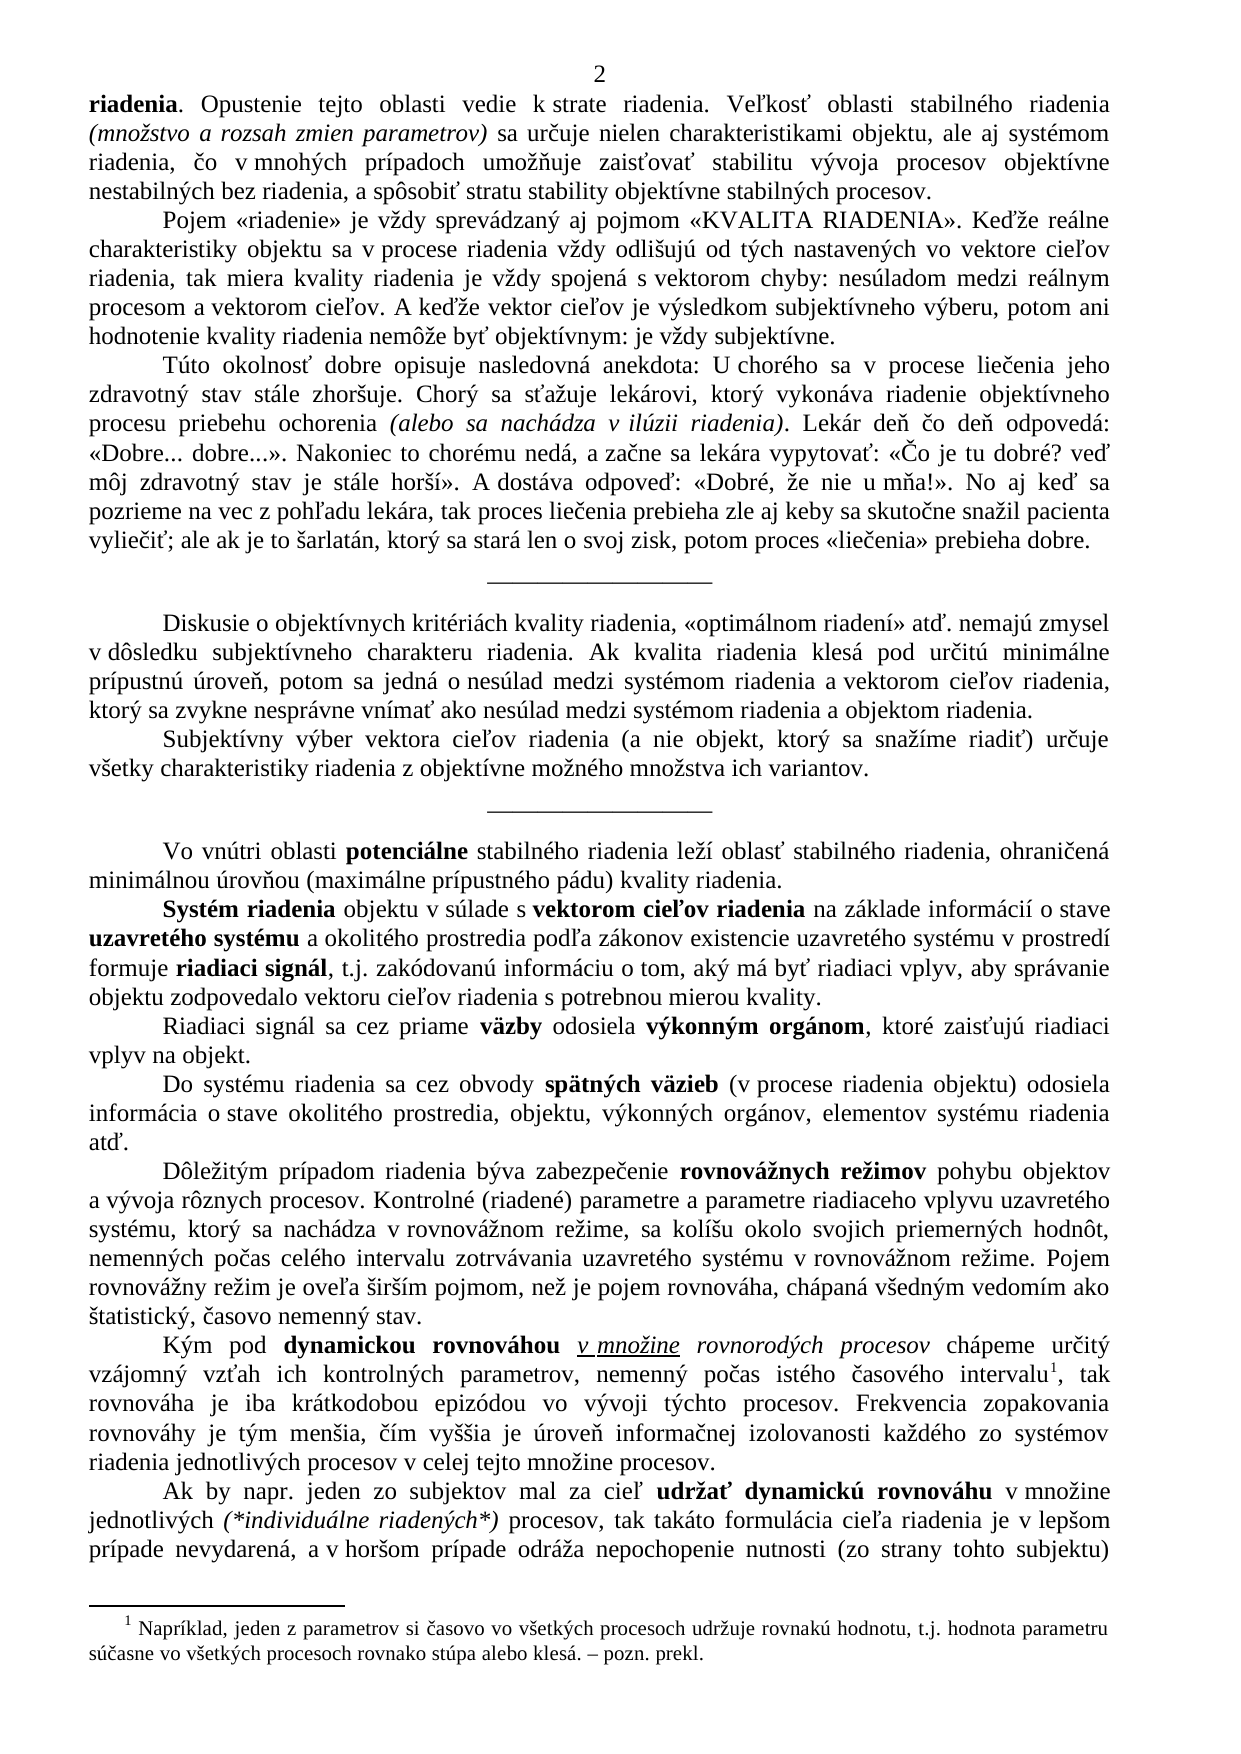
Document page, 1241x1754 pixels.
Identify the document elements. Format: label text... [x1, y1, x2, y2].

text Dôležitým prípadom riadenia býva zabezpečenie rovnovážnych režimov pohybu objektov a vývoja rôznych procesov. Kontrolné (riadené) parametre a parametre riadiaceho vplyvu uzavretého systému, ktorý sa nachádza v rovnovážnom režime, sa kolíšu okolo svojich priemerných hodnôt, nemenných počas celého intervalu zotrvávania uzavretého systému v rovnovážnom režime. Pojem rovnovážny režim je oveľa širším pojmom, než je pojem rovnováha, chápaná všedným vedomím ako štatistický, časovo nemenný stav. [89, 1156, 1110, 1330]
text ————————— [89, 566, 1110, 595]
text Diskusie o objektívnych kritériách kvality riadenia, «optimálnom riadení» atď. nemajú zmysel v dôsledku subjektívneho charakteru riadenia. Ak kvalita riadenia klesá pod určitú minimálne prípustnú úroveň, potom sa jedná o nesúlad medzi systémom riadenia a vektorom cieľov riadenia, ktorý sa zvykne nesprávne vnímať ako nesúlad medzi systémom riadenia a objektom riadenia. [89, 608, 1110, 724]
text Napríklad, jeden z parametrov si časovo vo všetkých procesoch udržuje rovnakú hodnotu, t.j. hodnota parametru súčasne vo všetkých procesoch rovnako stúpa alebo klesá. – pozn. prekl. [89, 1612, 1110, 1665]
text Subjektívny výber vektora cieľov riadenia (a nie objekt, ktorý sa snažíme riadiť) určuje všetky charakteristiky riadenia z objektívne možného množstva ich variantov. [89, 724, 1110, 782]
text Pojem «riadenie» je vždy sprevádzaný aj pojmom «KVALITA RIADENIA». Keďže reálne charakteristiky objektu sa v procese riadenia vždy odlišujú od tých nastavených vo vektore cieľov riadenia, tak miera kvality riadenia je vždy spojená s vektorom chyby: nesúladom medzi reálnym procesom a vektorom cieľov. A keďže vektor cieľov je výsledkom subjektívneho výberu, potom ani hodnotenie kvality riadenia nemôže byť objektívnym: je vždy subjektívne. [89, 205, 1110, 350]
text Túto okolnosť dobre opisuje nasledovná anekdota: U chorého sa v procese liečenia jeho zdravotný stav stále zhoršuje. Chorý sa sťažuje lekárovi, ktorý vykonáva riadenie objektívneho procesu priebehu ochorenia (alebo sa nachádza v ilúzii riadenia). Lekár deň čo deň odpovedá: «Dobre... dobre...». Nakoniec to chorému nedá, a začne sa lekára vypytovať: «Čo je tu dobré? veď môj zdravotný stav je stále horší». A dostáva odpoveď: «Dobré, že nie u mňa!». No aj keď sa pozrieme na vec z pohľadu lekára, tak proces liečenia prebieha zle aj keby sa skutočne snažil pacienta vyliečiť; ale ak je to šarlatán, ktorý sa stará len o svoj zisk, potom proces «liečenia» prebieha dobre. [89, 350, 1110, 554]
text Ak by napr. jeden zo subjektov mal za cieľ udržať dynamickú rovnováhu v množine jednotlivých (*individuálne riadených*) procesov, tak takáto formulácia cieľa riadenia je v lepšom prípade nevydarená, a v horšom prípade odráža nepochopenie nutnosti (zo strany tohto subjektu) [89, 1476, 1110, 1563]
text Kým pod dynamickou rovnováhou v množine rovnorodých procesov chápeme určitý vzájomný vzťah ich kontrolných parametrov, nemenný počas istého časového intervalu, tak rovnováha je iba krátkodobou epizódou vo vývoji týchto procesov. Frekvencia zopakovania rovnováhy je tým menšia, čím vyššia je úroveň informačnej izolovanosti každého zo systémov riadenia jednotlivých procesov v celej tejto množine procesov. [89, 1330, 1110, 1476]
text riadenia. Opustenie tejto oblasti vedie k strate riadenia. Veľkosť oblasti stabilného riadenia (množstvo a rozsah zmien parametrov) sa určuje nielen charakteristikami objektu, ale aj systémom riadenia, čo v mnohých prípadoch umožňuje zaisťovať stabilitu vývoja procesov objektívne nestabilných bez riadenia, a spôsobiť stratu stability objektívne stabilných procesov. [89, 89, 1110, 205]
text Riadiaci signál sa cez priame väzby odosiela výkonným orgánom, ktoré zaisťujú riadiaci vplyv na objekt. [89, 1011, 1110, 1069]
text Do systému riadenia sa cez obvody spätných väzieb (v procese riadenia objektu) odosiela informácia o stave okolitého prostredia, objektu, výkonných orgánov, elementov systému riadenia atď. [89, 1069, 1110, 1156]
text Systém riadenia objektu v súlade s vektorom cieľov riadenia na základe informácií o stave uzavretého systému a okolitého prostredia podľa zákonov existencie uzavretého systému v prostredí formuje riadiaci signál, t.j. zakódovanú informáciu o tom, aký má byť riadiaci vplyv, aby správanie objektu zodpovedalo vektoru cieľov riadenia s potrebnou mierou kvality. [89, 894, 1110, 1011]
text Vo vnútri oblasti potenciálne stabilného riadenia leží oblasť stabilného riadenia, ohraničená minimálnou úrovňou (maximálne prípustného pádu) kvality riadenia. [89, 836, 1110, 894]
text ————————— [89, 794, 1110, 824]
